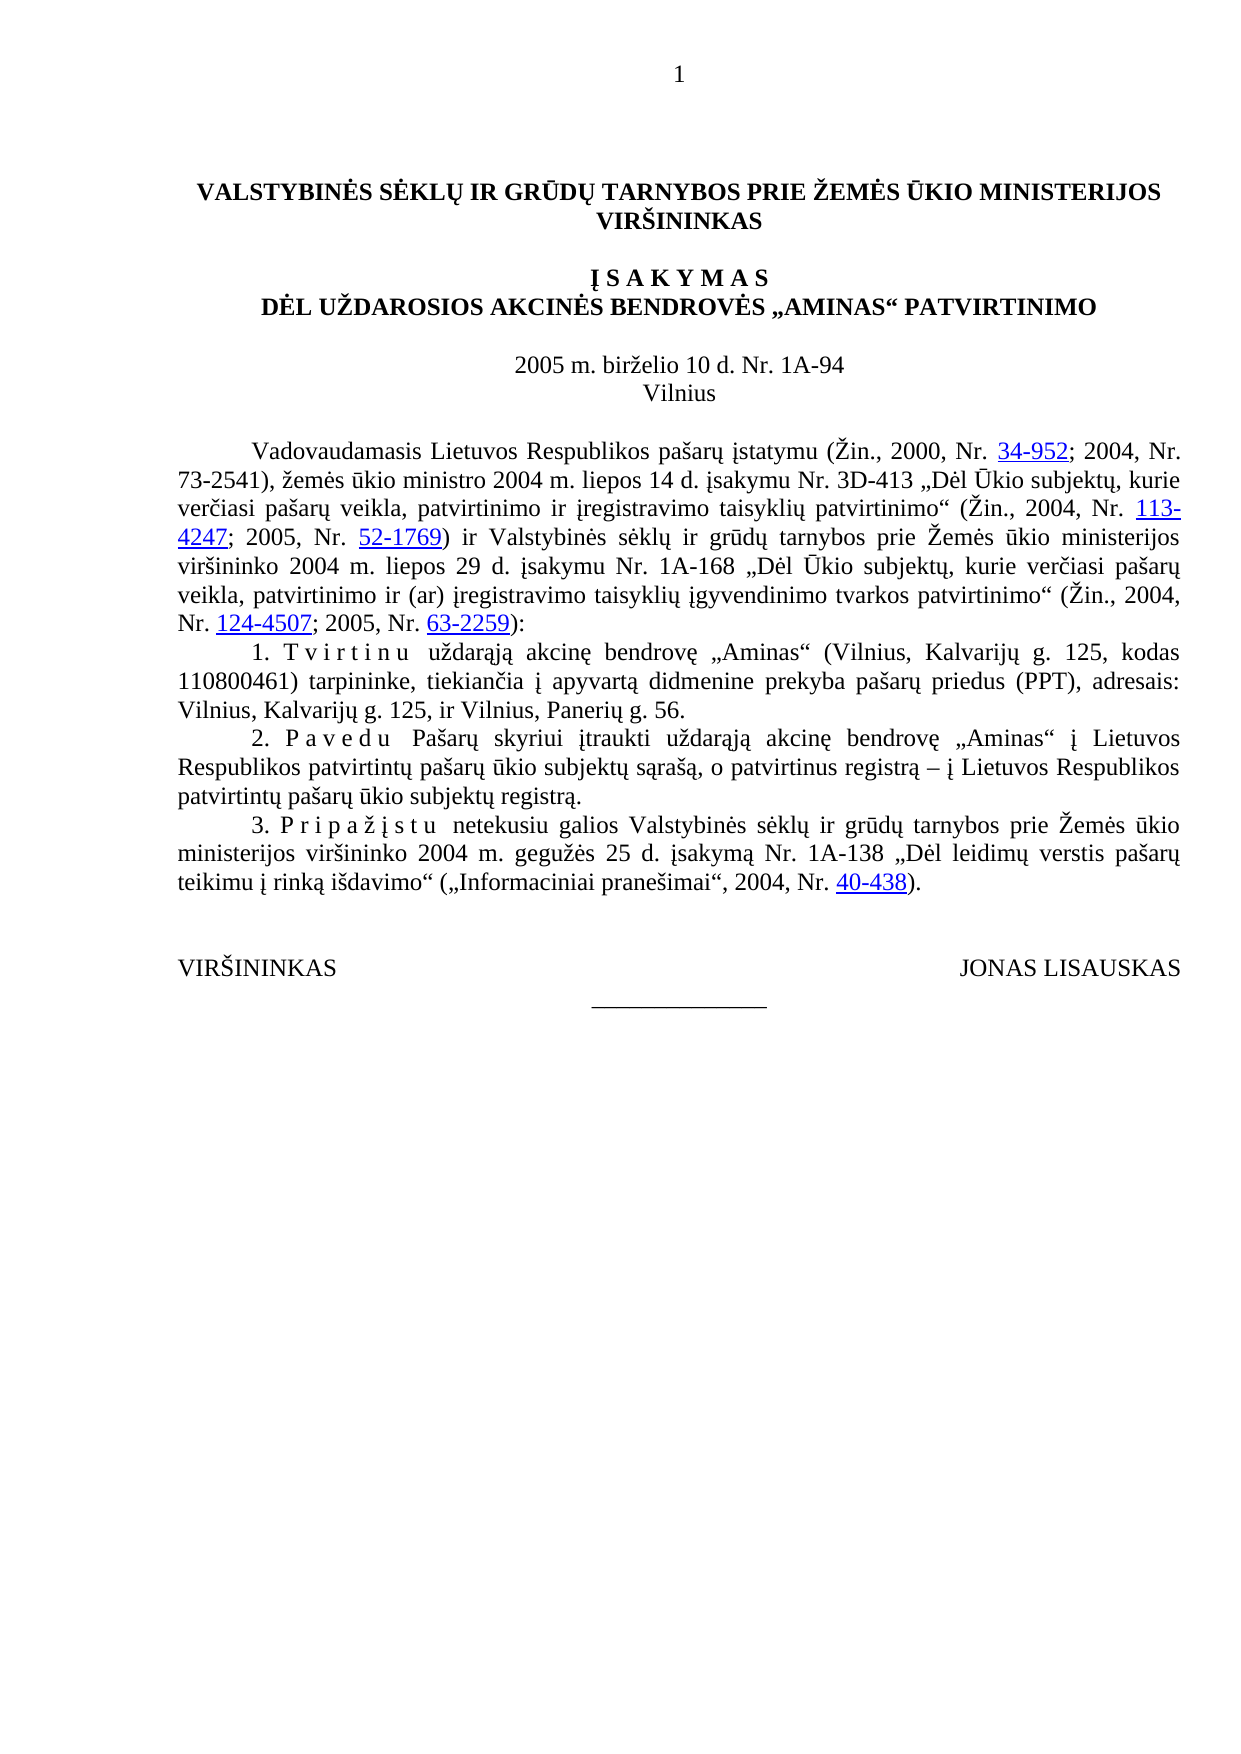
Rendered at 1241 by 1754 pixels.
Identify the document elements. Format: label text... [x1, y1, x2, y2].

text VALSTYBINĖS SĖKLŲ IR GRŪDŲ TARNYBOS PRIE ŽEMĖS ŪKIO MINISTERIJOS VIRŠININKAS [177, 177, 1181, 235]
text Vadovaudamasis Lietuvos Respublikos pašarų įstatymu (Žin., 2000, Nr. 34-952; 2004, Nr. 73-2541), žemės ūkio ministro 2004 m. liepos 14 d. įsakymu Nr. 3D-413 „Dėl Ūkio subjektų, kurie verčiasi pašarų veikla, patvirtinimo ir įregistravimo taisyklių patvirtinimo“ (Žin., 2004, Nr. 113-4247; 2005, Nr. 52-1769) ir Valstybinės sėklų ir grūdų tarnybos prie Žemės ūkio ministerijos viršininko 2004 m. liepos 29 d. įsakymu Nr. 1A-168 „Dėl Ūkio subjektų, kurie verčiasi pašarų veikla, patvirtinimo ir (ar) įregistravimo taisyklių įgyvendinimo tvarkos patvirtinimo“ (Žin., 2004, Nr. 124-4507; 2005, Nr. 63-2259): [177, 436, 1181, 637]
text Į S A K Y M A S [177, 263, 1181, 292]
text VIRŠININKAS JONAS LISAUSKAS [177, 953, 1181, 982]
text 2. Pavedu Pašarų skyriui įtraukti uždarąją akcinę bendrovę „Aminas“ į Lietuvos Respublikos patvirtintų pašarų ūkio subjektų sąrašą, o patvirtinus registrą – į Lietuvos Respublikos patvirtintų pašarų ūkio subjektų registrą. [177, 723, 1181, 810]
text 3. Pripažįstu netekusiu galios Valstybinės sėklų ir grūdų tarnybos prie Žemės ūkio ministerijos viršininko 2004 m. gegužės 25 d. įsakymą Nr. 1A-138 „Dėl leidimų verstis pašarų teikimu į rinką išdavimo“ („Informaciniai pranešimai“, 2004, Nr. 40-438). [177, 810, 1181, 896]
text DĖL UŽDAROSIOS AKCINĖS BENDROVĖS „AMINAS“ PATVIRTINIMO [177, 292, 1181, 321]
text Vilnius [177, 378, 1181, 407]
text 1. Tvirtinu uždarąją akcinę bendrovę „Aminas“ (Vilnius, Kalvarijų g. 125, kodas 110800461) tarpininke, tiekiančia į apyvartą didmenine prekyba pašarų priedus (PPT), adresais: Vilnius, Kalvarijų g. 125, ir Vilnius, Panerių g. 56. [177, 637, 1181, 723]
text 2005 m. birželio 10 d. Nr. 1A-94 [177, 350, 1181, 378]
text ______________ [177, 982, 1181, 1011]
